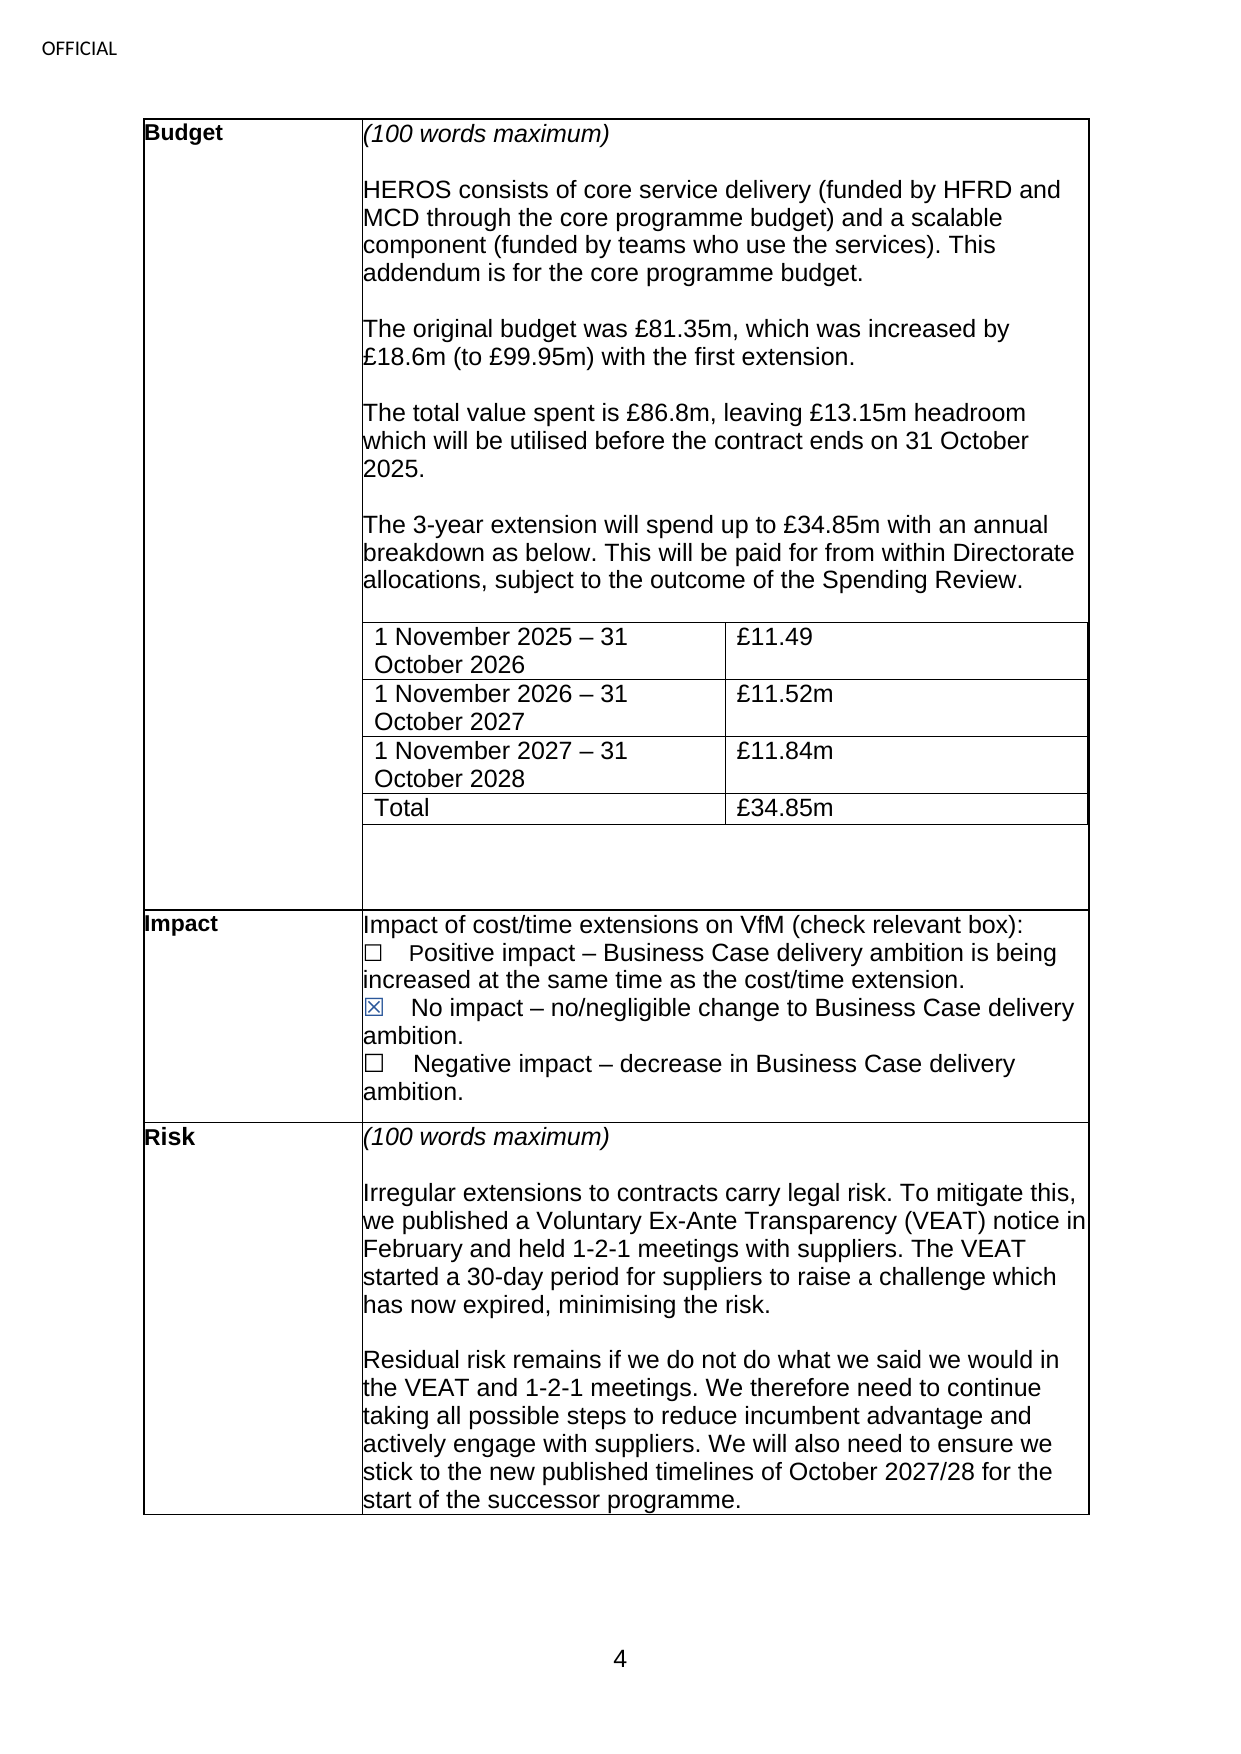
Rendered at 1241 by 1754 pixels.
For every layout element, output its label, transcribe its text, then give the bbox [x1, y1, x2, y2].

table_cell 1 November 2026 – 31 October 2027 [363, 680, 725, 736]
table_cell £34.85m [726, 794, 1087, 824]
table_cell (100 words maximum) Irregular extensions to contracts carry legal risk. To mitigate this, we published a Voluntary Ex-Ante Transparency (VEAT) notice in February and held 1-2-1 meetings with suppliers. The VEAT started a 30-day period for suppliers to raise a challenge which has now expired, minimising the risk. Residual risk remains if we do not do what we said we would in the VEAT and 1-2-1 meetings. We therefore need to continue taking all possible steps to reduce incumbent advantage and actively engage with suppliers. We will also need to ensure we stick to the new published timelines of October 2027/28 for the start of the successor programme. [363, 1123, 1088, 1514]
table_cell Total [363, 794, 725, 824]
table_cell [363, 825, 1088, 909]
table_cell Impact of cost/time extensions on VfM (check relevant box): ☐ Positive impact – Business Case delivery ambition is being increased at the same time as the cost/time extension. ☒ No impact – no/negligible change to Business Case delivery ambition. ☐ Negative impact – decrease in Business Case delivery ambition. [363, 911, 1088, 1121]
table_cell Risk [145, 1123, 362, 1514]
table_header £11.49 [726, 623, 1087, 679]
table_header 1 November 2025 – 31 October 2026 [363, 623, 725, 679]
table_cell Budget [145, 120, 362, 909]
table_cell £11.52m [726, 680, 1087, 736]
table_cell (100 words maximum) HEROS consists of core service delivery (funded by HFRD and MCD through the core programme budget) and a scalable component (funded by teams who use the services). This addendum is for the core programme budget. The original budget was £81.35m, which was increased by £18.6m (to £99.95m) with the first extension. The total value spent is £86.8m, leaving £13.15m headroom which will be utilised before the contract ends on 31 October 2025. The 3-year extension will spend up to £34.85m with an annual breakdown as below. This will be paid for from within Directorate allocations, subject to the outcome of the Spending Review. [363, 120, 1088, 622]
table_cell £11.84m [726, 737, 1087, 793]
table_cell 1 November 2027 – 31 October 2028 [363, 737, 725, 793]
table_cell Impact [145, 911, 362, 1121]
